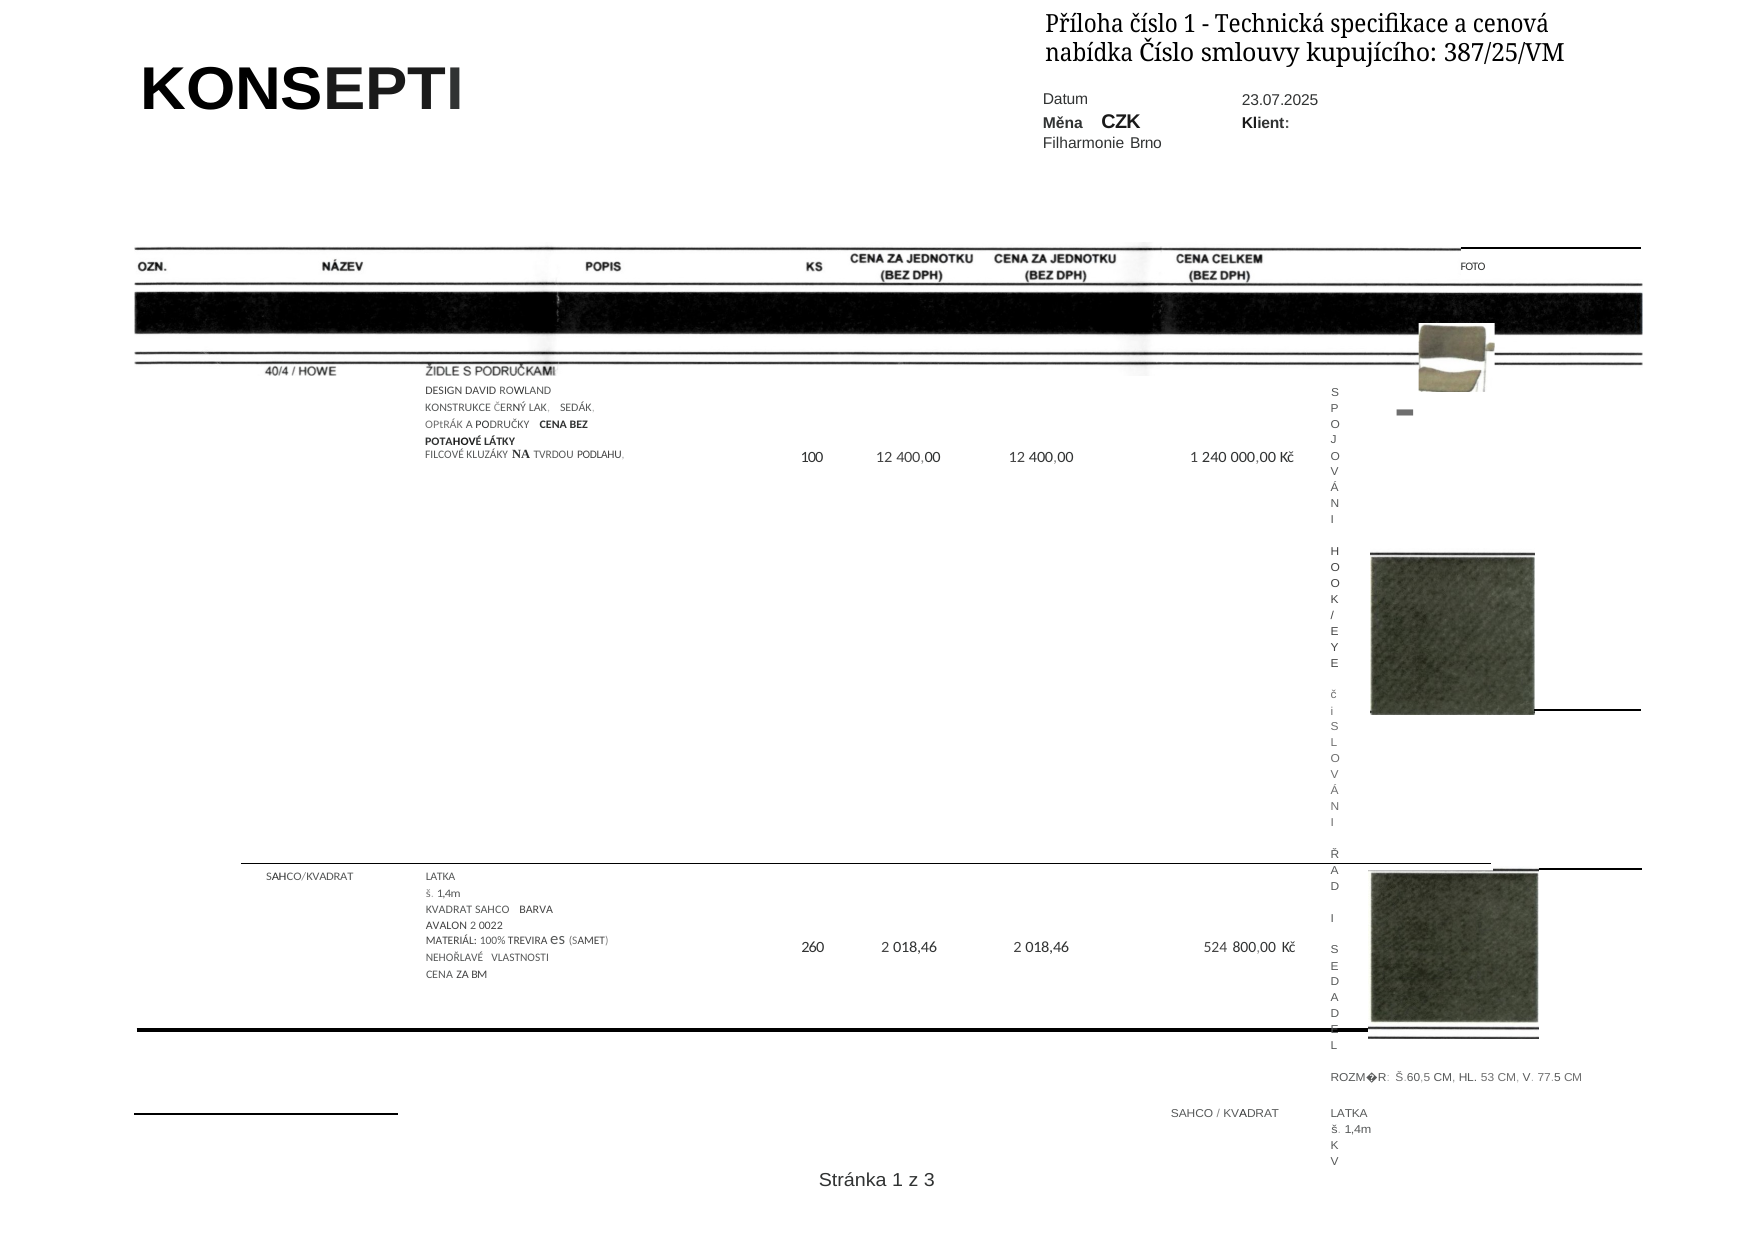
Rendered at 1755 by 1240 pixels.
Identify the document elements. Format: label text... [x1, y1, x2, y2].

text Datum 23.07.2025 Měna CZK Klient: Filharmonie Brno [1043, 89, 1607, 152]
text Příloha číslo 1 - Technická specifikace a cenová nabídka Číslo smlouvy kupujícího: 387/25/VM [1045, 9, 1606, 68]
text š. 1,4m [1331, 1122, 1607, 1136]
text KONSEPTI [140, 53, 477, 122]
text ROZM�R: Š.60,5 CM, HL. 53 CM, V. 77.5 CM [1330, 1071, 1607, 1084]
text SAHCO / KVADRAT LATKA [1171, 1106, 1607, 1119]
